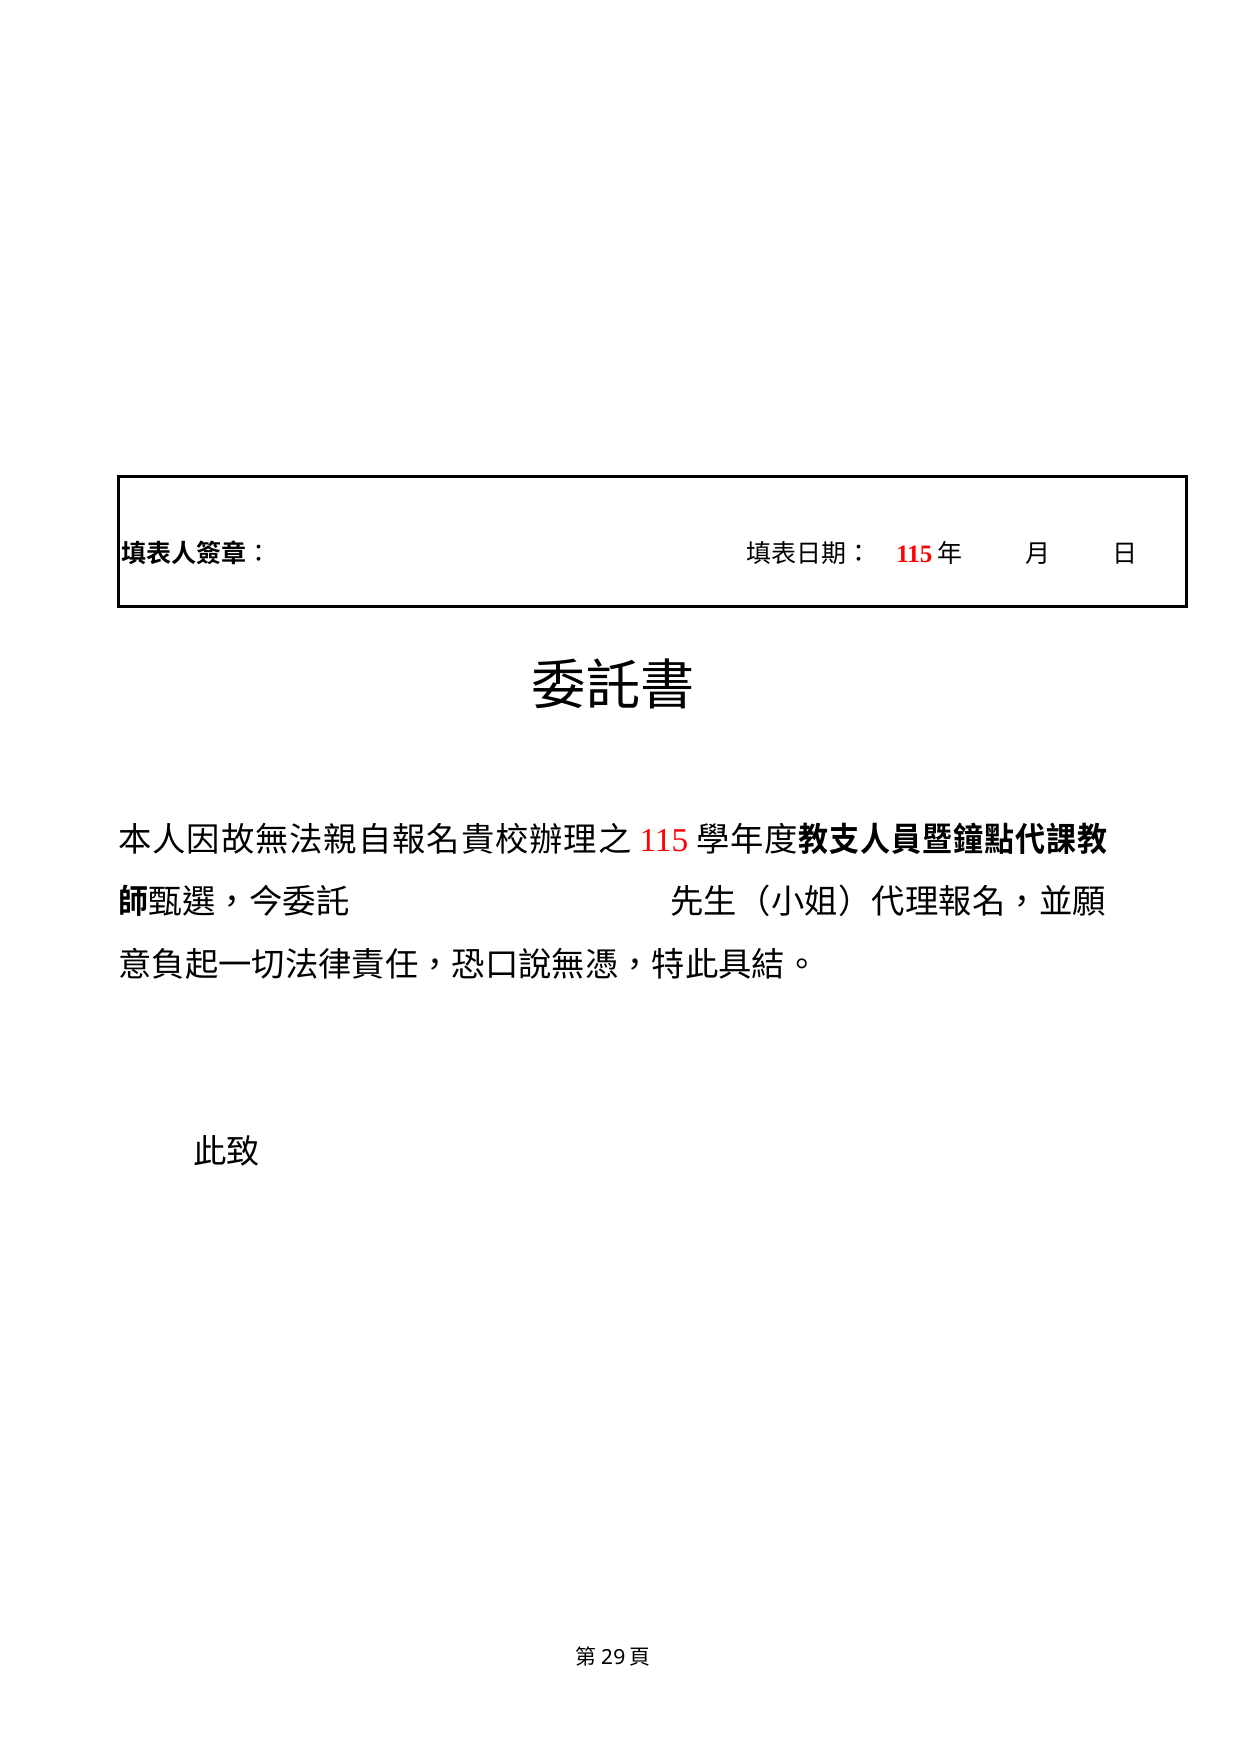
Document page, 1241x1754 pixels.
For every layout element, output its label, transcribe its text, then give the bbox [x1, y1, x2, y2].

table_cell 填表人簽章： 填表日期： 115年 月 日 [120, 478, 1185, 605]
text 委託書 [118, 608, 1107, 733]
text 此致 [118, 1108, 1107, 1170]
text 本人因故無法親自報名貴校辦理之115學年度教支人員暨鐘點代課教師甄選，今委託 先生（小姐）代理報名，並願意負起一切法律責任，恐口說無憑，特此具結。 [118, 795, 1107, 983]
